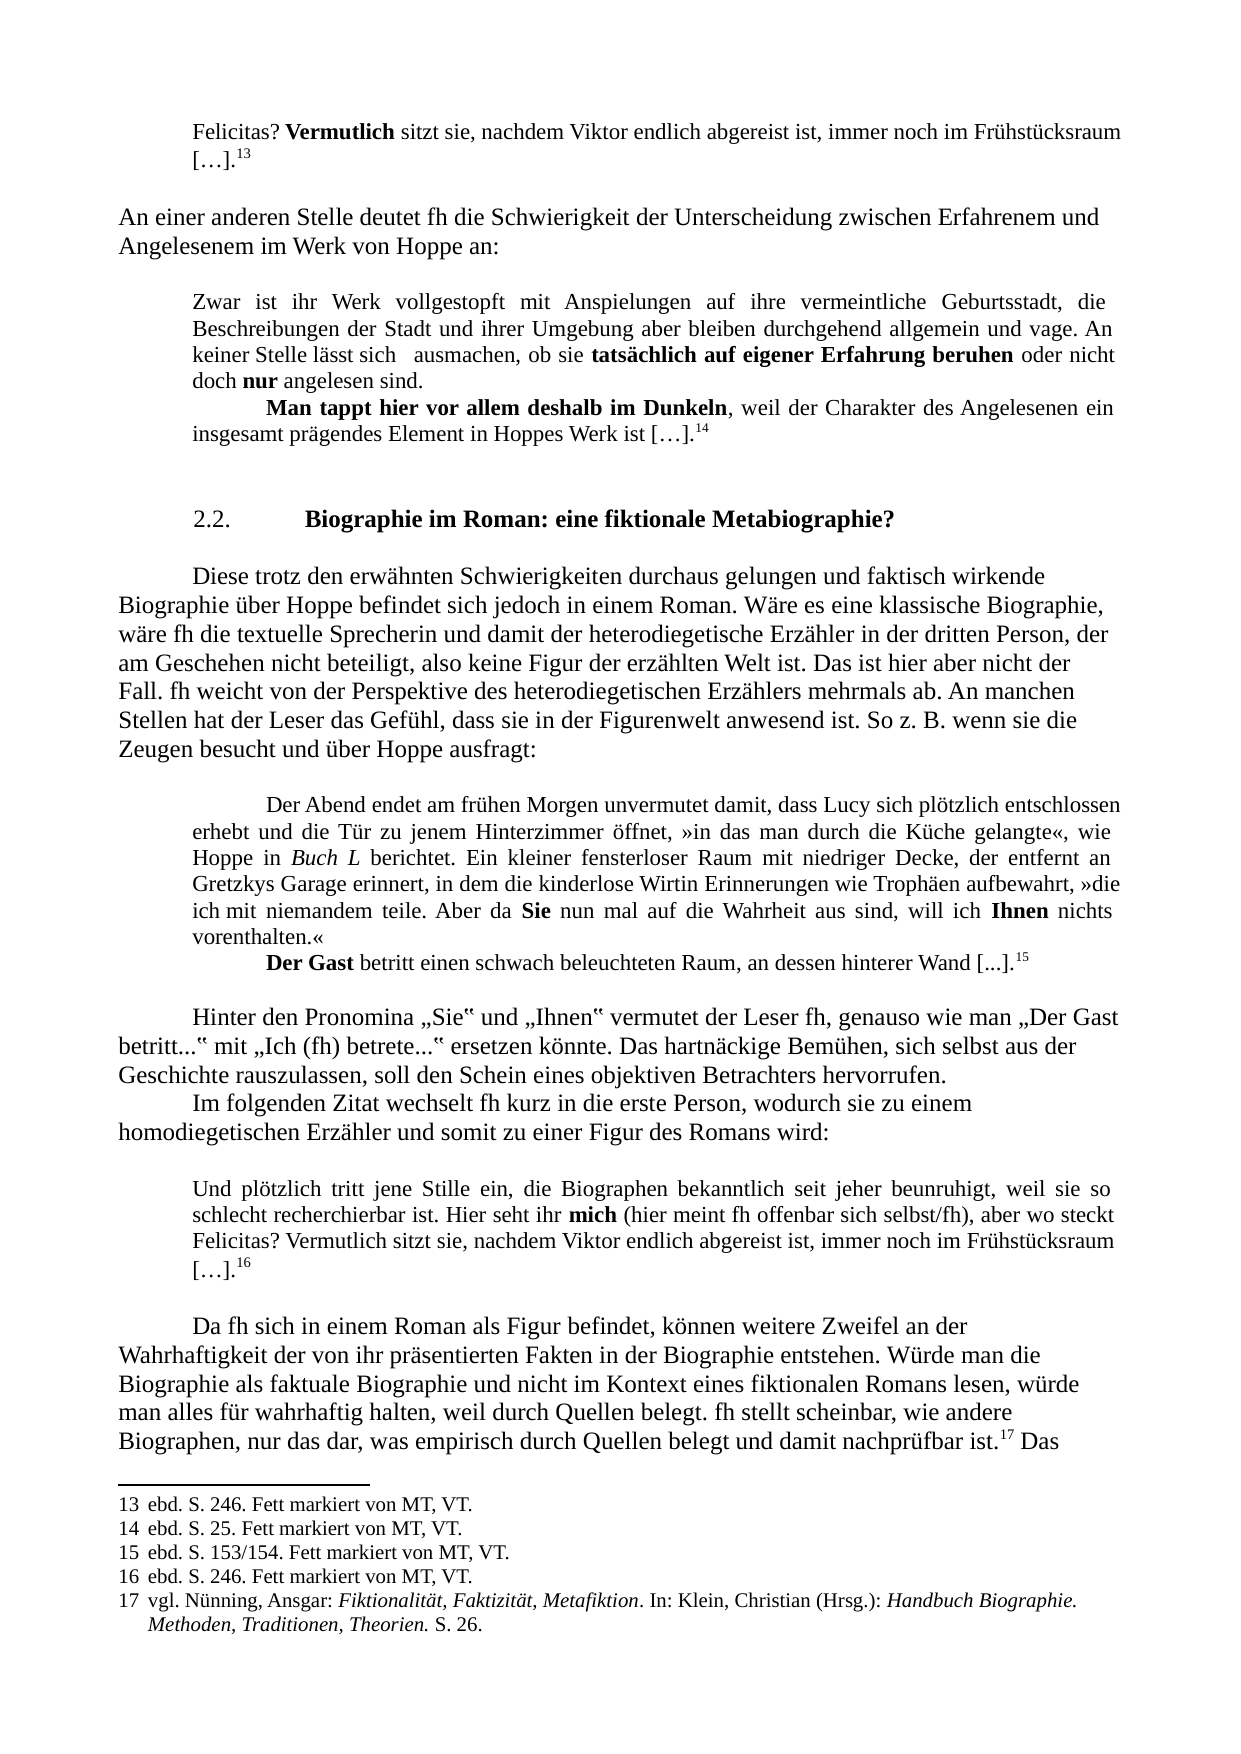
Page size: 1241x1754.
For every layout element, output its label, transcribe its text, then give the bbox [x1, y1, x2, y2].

text Der Gast betritt einen schwach beleuchteten Raum, an dessen hinterer Wand [...]. [118, 949, 1122, 976]
text Der Abend endet am frühen Morgen unvermutet damit, dass Lucy sich plötzlich entschlossen erhebt und die Tür zu jenem Hinterzimmer öffnet, »in das man durch die Küche gelangte«, wie Hoppe in Buch L berichtet. Ein kleiner fensterloser Raum mit niedriger Decke, der entfernt an Gretzkys Garage erinnert, in dem die kinderlose Wirtin Erinnerungen wie Trophäen aufbewahrt, »die ich mit niemandem teile. Aber da Sie nun mal auf die Wahrheit aus sind, will ich Ihnen nichts vorenthalten.« [118, 791, 1122, 949]
text Felicitas? Vermutlich sitzt sie, nachdem Viktor endlich abgereist ist, immer noch im Frühstücksraum […]. [118, 118, 1122, 173]
text Da fh sich in einem Roman als Figur befindet, können weitere Zweifel an der Wahrhaftigkeit der von ihr präsentierten Fakten in der Biographie entstehen. Würde man die Biographie als faktuale Biographie und nicht im Kontext eines fiktionalen Romans lesen, würde man alles für wahrhaftig halten, weil durch Quellen belegt. fh stellt scheinbar, wie andere Biographen, nur das dar, was empirisch durch Quellen belegt und damit nachprüfbar ist. Das Mischungsverhältnis zwischen fiktiven und realen Entitäten ist ein weiterer Beweis für einen fiktionalen Text. Es kommen reale Personen (Wayne Gretzky, Glenn Gould), existierende Orte (Hameln, Brandfort, Adelaide), genaue Zeitangaben (wie einige Erscheinungsjahre der Bücher von der realen Autorin Felicitas Hoppe) vor und werden mit fiktiven Figuren (Hoppes Vater als Erfinder, der blinde Freund Joey Blyton, der Kommilitone Viktor Seppelt oder der Professor Hans Hermann Haman), erdichteten Begebenheiten (eigentlich die ganze Geschichte von Hoppe) und erfundenen, jedoch genauen Zeitangaben (22.12.1974 wachte Hoppe in Port Adelaide auf) vermischt. [118, 1311, 1122, 1455]
text Im folgenden Zitat wechselt fh kurz in die erste Person, wodurch sie zu einem homodiegetischen Erzähler und somit zu einer Figur des Romans wird: [118, 1088, 1122, 1146]
text ebd. S. 153/154. Fett markiert von MT, VT. [118, 1539, 1122, 1564]
text ebd. S. 25. Fett markiert von MT, VT. [118, 1516, 1122, 1539]
text Hinter den Pronomina „Sie‟ und „Ihnen‟ vermutet der Leser fh, genauso wie man „Der Gast betritt...‟ mit „Ich (fh) betrete...‟ ersetzen könnte. Das hartnäckige Bemühen, sich selbst aus der Geschichte rauszulassen, soll den Schein eines objektiven Betrachters hervorrufen. [118, 1002, 1122, 1088]
text Zwar ist ihr Werk vollgestopft mit Anspielungen auf ihre vermeintliche Geburtsstadt, die Beschreibungen der Stadt und ihrer Umgebung aber bleiben durchgehend allgemein und vage. An keiner Stelle lässt sich ausmachen, ob sie tatsächlich auf eigener Erfahrung beruhen oder nicht doch nur angelesen sind. [118, 288, 1122, 394]
text vgl. Nünning, Ansgar: Fiktionalität, Faktizität, Metafiktion. In: Klein, Christian (Hrsg.): Handbuch Biographie. Methoden, Traditionen, Theorien. S. 26. [118, 1588, 1122, 1636]
text Diese trotz den erwähnten Schwierigkeiten durchaus gelungen und faktisch wirkende Biographie über Hoppe befindet sich jedoch in einem Roman. Wäre es eine klassische Biographie, wäre fh die textuelle Sprecherin und damit der heterodiegetische Erzähler in der dritten Person, der am Geschehen nicht beteiligt, also keine Figur der erzählten Welt ist. Das ist hier aber nicht der Fall. fh weicht von der Perspektive des heterodiegetischen Erzählers mehrmals ab. An manchen Stellen hat der Leser das Gefühl, dass sie in der Figurenwelt anwesend ist. So z. B. wenn sie die Zeugen besucht und über Hoppe ausfragt: [118, 561, 1122, 763]
text Man tappt hier vor allem deshalb im Dunkeln, weil der Charakter des Angelesenen ein insgesamt prägendes Element in Hoppes Werk ist […]. [118, 394, 1122, 446]
text Und plötzlich tritt jene Stille ein, die Biographen bekanntlich seit jeher beunruhigt, weil sie so schlecht recherchierbar ist. Hier seht ihr mich (hier meint fh offenbar sich selbst/fh), aber wo steckt Felicitas? Vermutlich sitzt sie, nachdem Viktor endlich abgereist ist, immer noch im Frühstücksraum […]. [118, 1175, 1122, 1282]
list Biographie im Roman: eine fiktionale Metabiographie? [193, 504, 1122, 533]
text ebd. S. 246. Fett markiert von MT, VT. [118, 1564, 1122, 1588]
text ebd. S. 246. Fett markiert von MT, VT. [118, 1491, 1122, 1516]
text An einer anderen Stelle deutet fh die Schwierigkeit der Unterscheidung zwischen Erfahrenem und Angelesenem im Werk von Hoppe an: [118, 202, 1122, 259]
